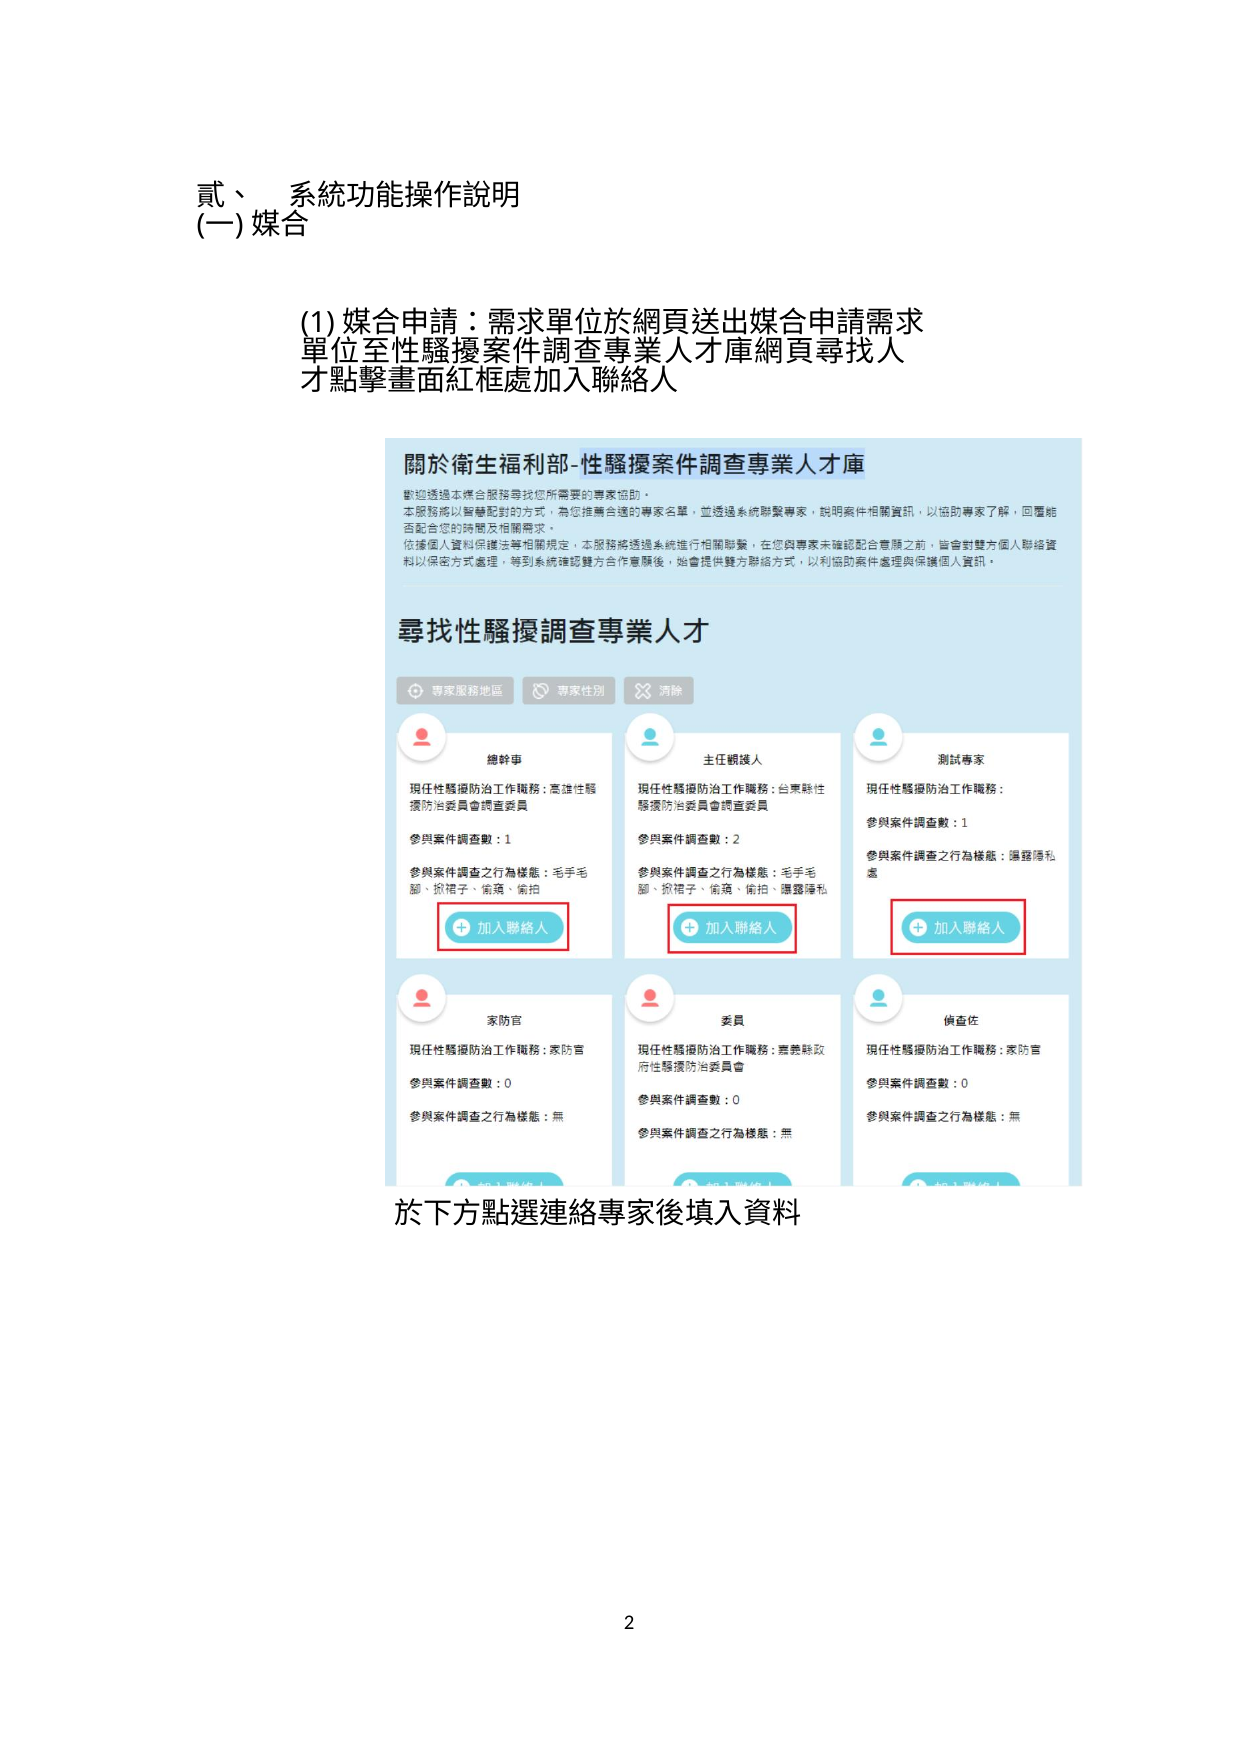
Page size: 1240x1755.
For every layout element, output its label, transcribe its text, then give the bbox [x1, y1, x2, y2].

text (1) 媒合申請：需求單位於網頁送出媒合申請需求單位至性騷擾案件調查專業人才庫網頁尋找人 [300, 309, 954, 367]
text 貳、 系統功能操作說明 [196, 182, 562, 211]
text 才點擊畫面紅框處加入聯絡人 [300, 367, 954, 397]
text 於下方點選連絡專家後填入資料 [394, 1200, 847, 1229]
text (一) 媒合 [196, 211, 562, 241]
text 2 [624, 1613, 648, 1633]
picture [385, 438, 1083, 1187]
